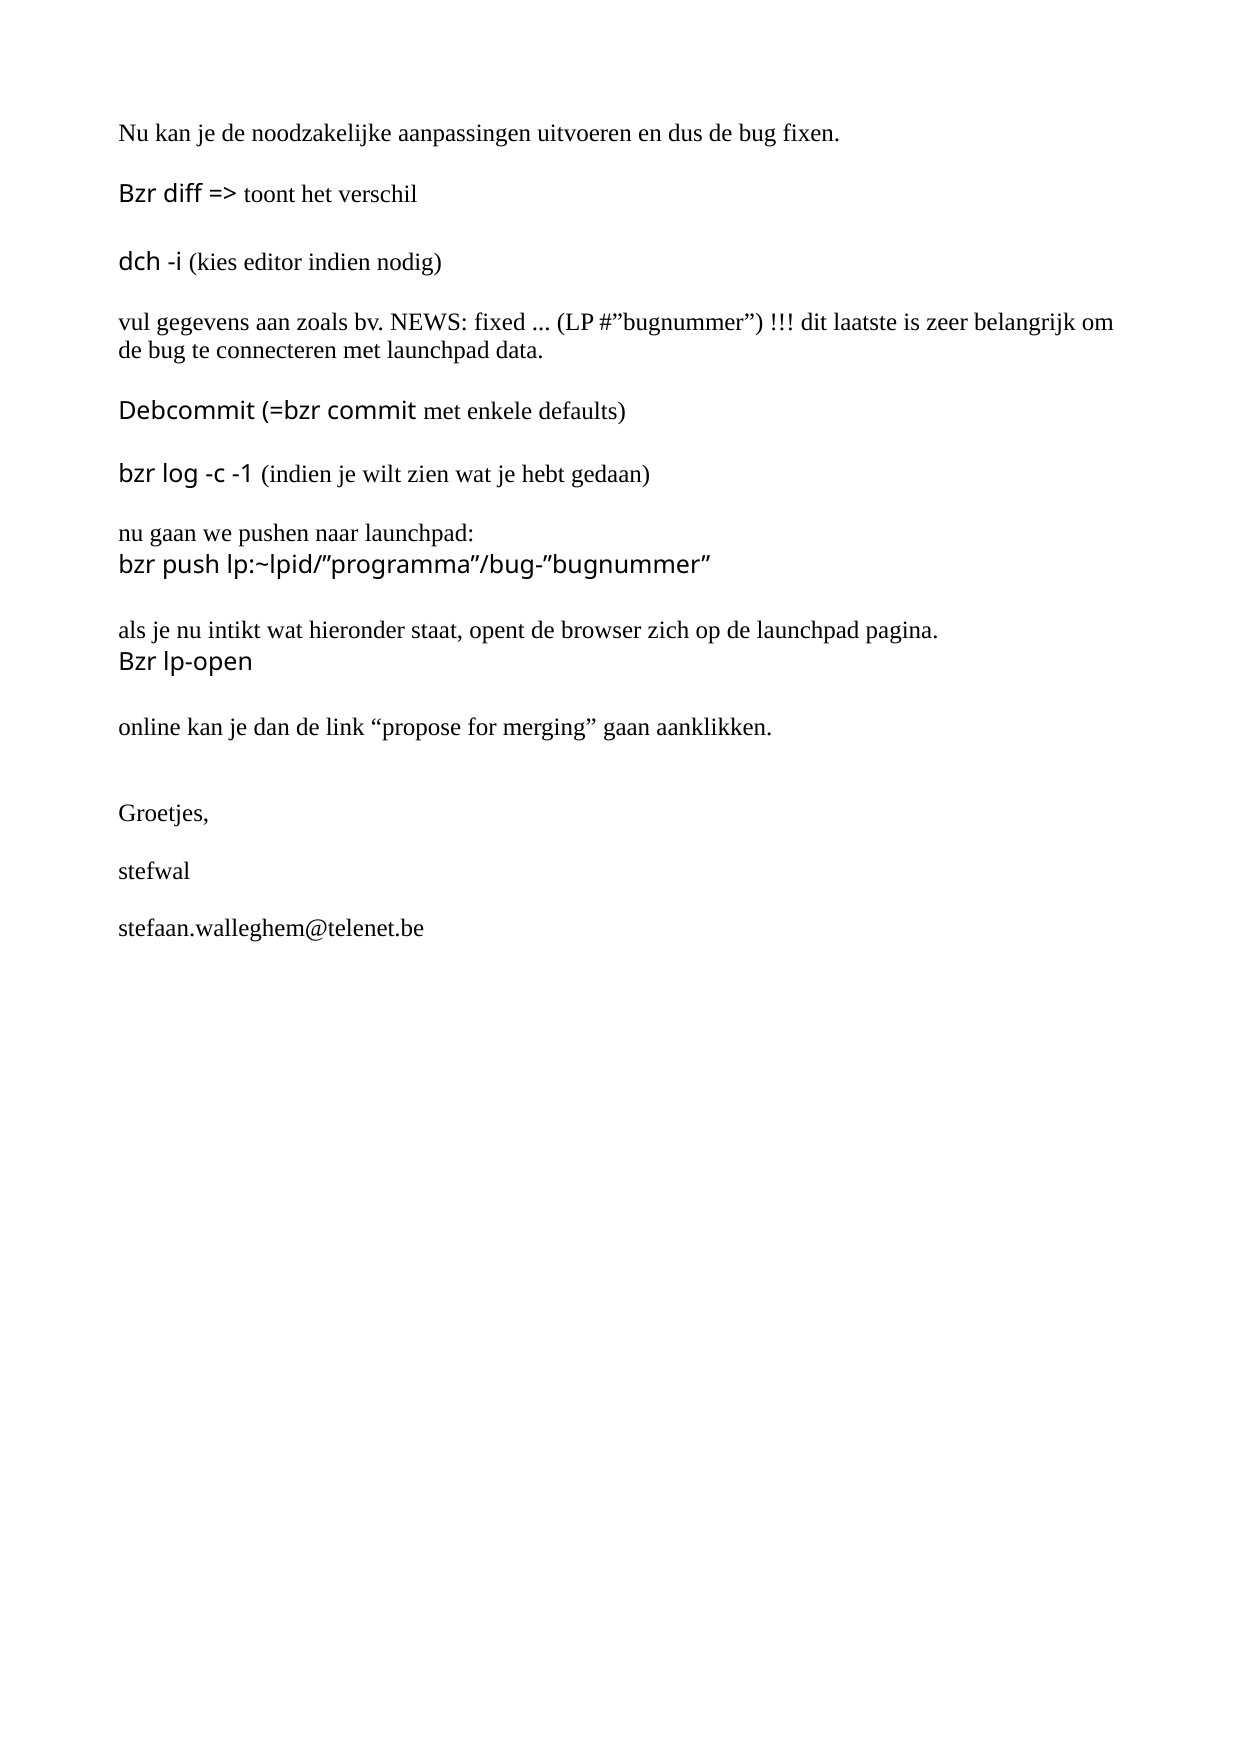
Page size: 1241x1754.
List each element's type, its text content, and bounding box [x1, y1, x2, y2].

text Nu kan je de noodzakelijke aanpassingen uitvoeren en dus de bug fixen. [118, 118, 1122, 147]
text als je nu intikt wat hieronder staat, opent de browser zich op de launchpad pagina. [118, 615, 1122, 644]
text online kan je dan de link “propose for merging” gaan aanklikken. [118, 712, 1122, 741]
text nu gaan we pushen naar launchpad: [118, 518, 1122, 547]
text Debcommit (=bzr commit met enkele defaults) [118, 393, 1122, 427]
text stefwal [118, 856, 1122, 885]
text vul gegevens aan zoals bv. NEWS: fixed ... (LP #”bugnummer”) !!! dit laatste is zeer belangrijk om de bug te connecteren met launchpad data. [118, 307, 1122, 364]
text Bzr diff => toont het verschil [118, 176, 1122, 210]
text bzr log -c -1 (indien je wilt zien wat je hebt gedaan) [118, 456, 1122, 490]
text dch -i (kies editor indien nodig) [118, 244, 1122, 278]
text Groetjes, [118, 798, 1122, 827]
text stefaan.walleghem@telenet.be [118, 913, 1122, 942]
text Bzr lp-open [118, 644, 1122, 678]
text bzr push lp:~lpid/”programma”/bug-”bugnummer” [118, 547, 1122, 581]
